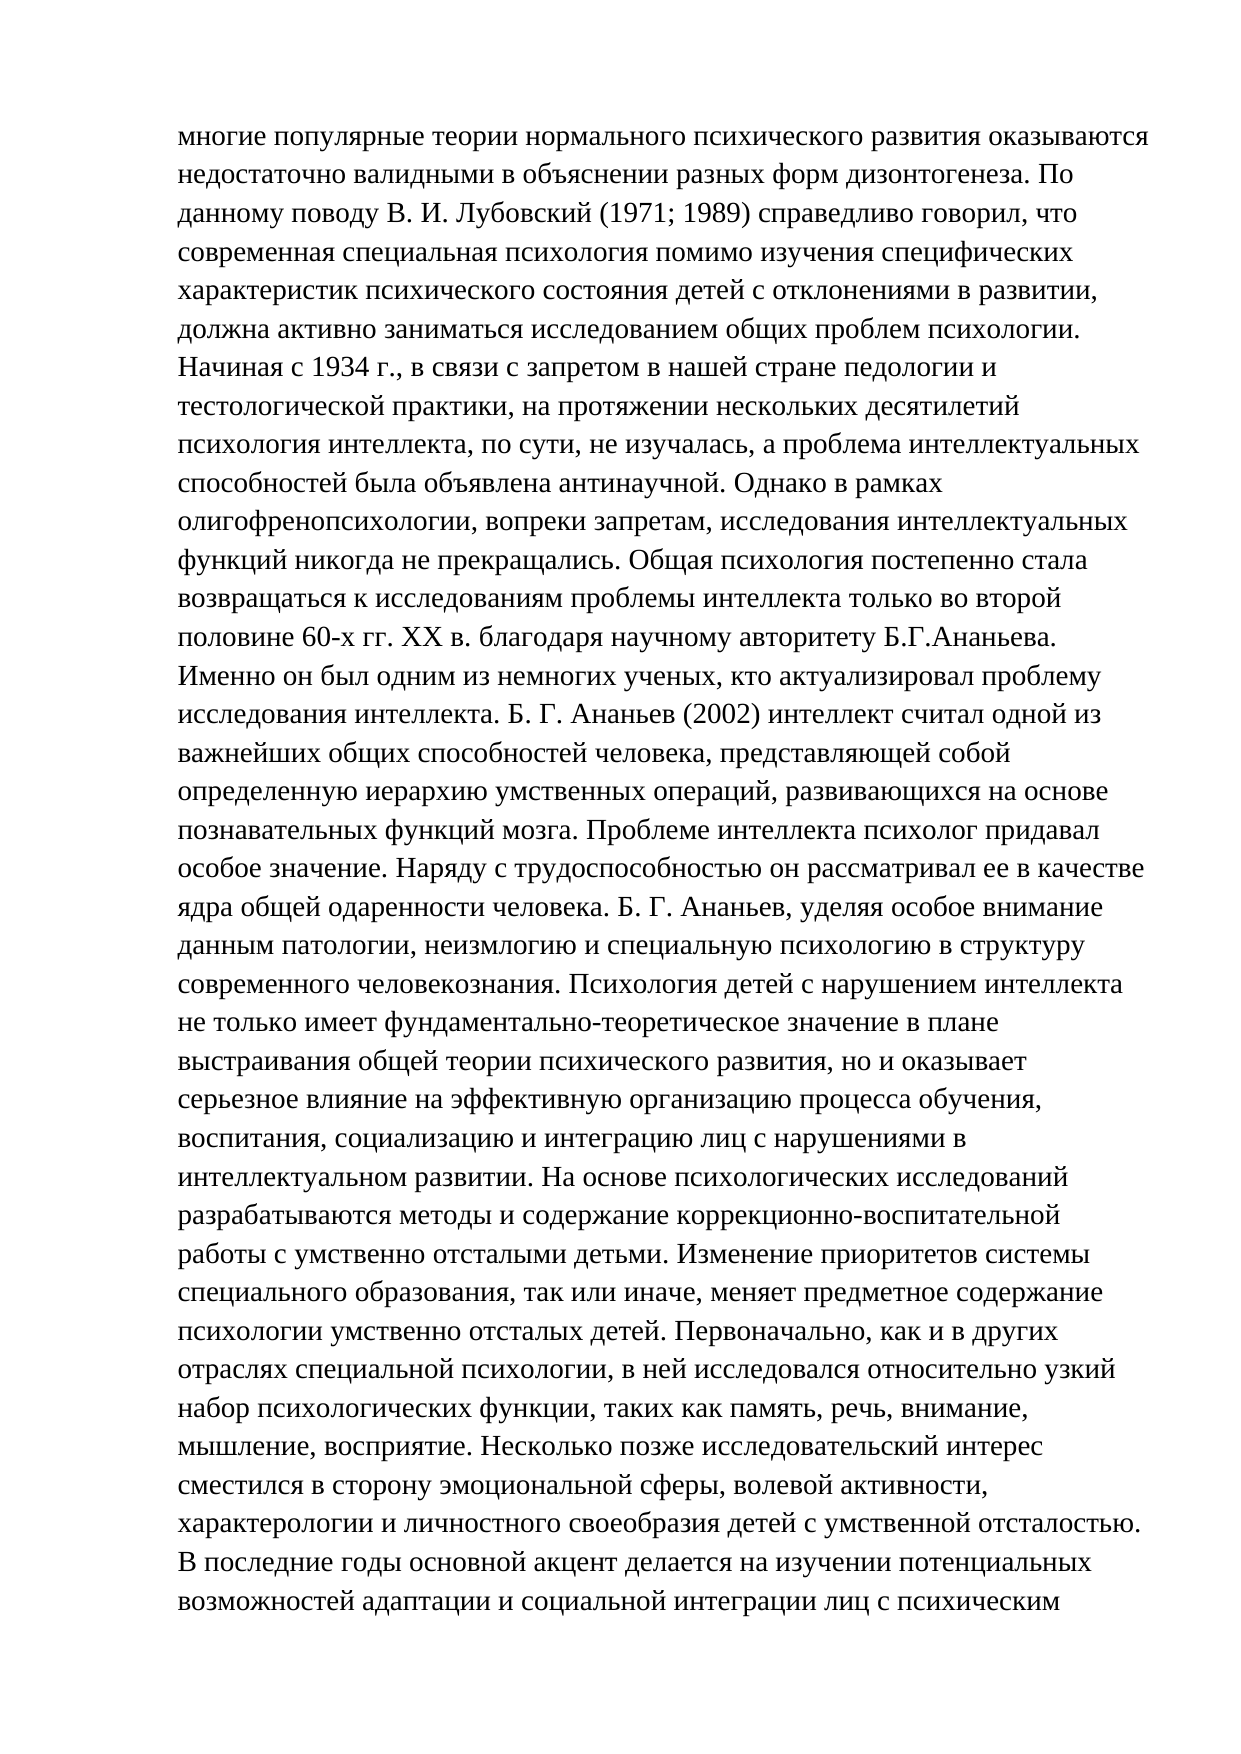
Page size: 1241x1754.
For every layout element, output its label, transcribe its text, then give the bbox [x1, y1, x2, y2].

text многие популярные теории нормального психического развития оказываются недостаточно валидными в объяснении разных форм дизонтогенеза. По данному поводу В. И. Лубовский (1971; 1989) справедливо говорил, что современная специальная психология помимо изучения специфических характеристик психического состояния детей с отклонениями в развитии, должна активно заниматься исследованием общих проблем психологии. Начиная с 1934 г., в связи с запретом в нашей стране педологии и тестологической практики, на протяжении нескольких десятилетий психология интеллекта, по сути, не изучалась, а проблема интеллектуальных способностей была объявлена антинаучной. Однако в рамках олигофренопсихологии, вопреки запретам, исследования интеллектуальных функций никогда не прекращались. Общая психология постепенно стала возвращаться к исследованиям проблемы интеллекта только во второй половине 60-х гг. ХХ в. благодаря научному авторитету Б.Г.Ананьева. Именно он был одним из немногих ученых, кто актуализировал проблему исследования интеллекта. Б. Г. Ананьев (2002) интеллект считал одной из важнейших общих способностей человека, представляющей собой определенную иерархию умственных операций, развивающихся на основе познавательных функций мозга. Проблеме интеллекта психолог придавал особое значение. Наряду с трудоспособностью он рассматривал ее в качестве ядра общей одаренности человека. Б. Г. Ананьев, уделяя особое внимание данным патологии, неизмлогию и специальную психологию в структуру современного человекознания. Психология детей с нарушением интеллекта не только имеет фундаментально-теоретическое значение в плане выстраивания общей теории психического развития, но и оказывает серьезное влияние на эффективную организацию процесса обучения, воспитания, социализацию и интеграцию лиц с нарушениями в интеллектуальном развитии. На основе психологических исследований разрабатываются методы и содержание коррекционно-воспитательной работы с умственно отсталыми детьми. Изменение приоритетов системы специального образования, так или иначе, меняет предметное содержание психологии умственно отсталых детей. Первоначально, как и в других отраслях специальной психологии, в ней исследовался относительно узкий набор психологических функции, таких как память, речь, внимание, мышление, восприятие. Несколько позже исследовательский интерес сместился в сторону эмоциональной сферы, волевой активности, характерологии и личностного своеобразия детей с умственной отсталостью. В последние годы основной акцент делается на изучении потенциальных возможностей адаптации и социальной интеграции лиц с психическим [177, 118, 1152, 1616]
